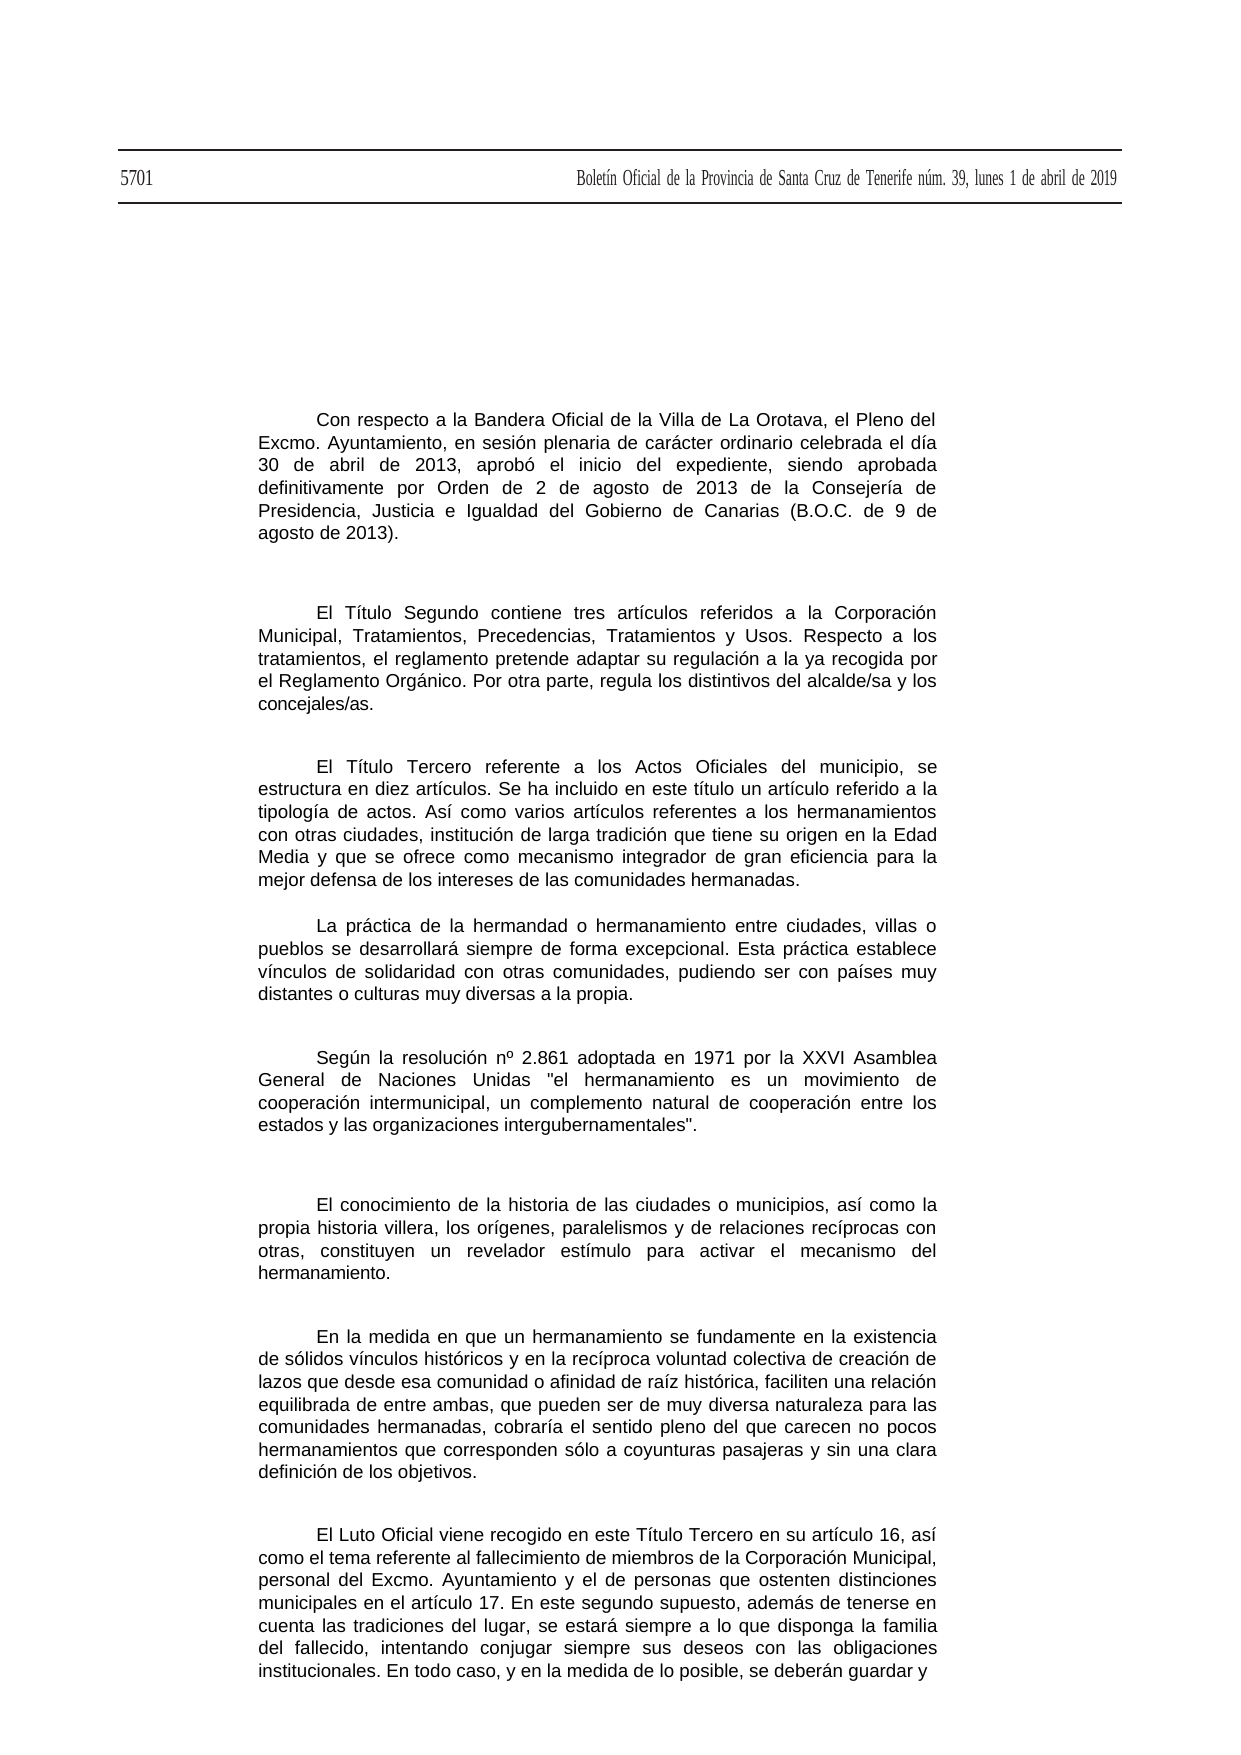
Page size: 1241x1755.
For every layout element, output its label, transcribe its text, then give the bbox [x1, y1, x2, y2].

text El Título Tercero referente a los Actos Oficiales del municipio, se estructura en diez artículos. Se ha incluido en este título un artículo referido a la tipología de actos. Así como varios artículos referentes a los hermanamientos con otras ciudades, institución de larga tradición que tiene su origen en la Edad Media y que se ofrece como mecanismo integrador de gran eficiencia para la mejor defensa de los intereses de las comunidades hermanadas. [258, 756, 937, 890]
text En la medida en que un hermanamiento se fundamente en la existencia de sólidos vínculos históricos y en la recíproca voluntad colectiva de creación de lazos que desde esa comunidad o afinidad de raíz histórica, faciliten una relación equilibrada de entre ambas, que pueden ser de muy diversa naturaleza para las comunidades hermanadas, cobraría el sentido pleno del que carecen no pocos hermanamientos que corresponden sólo a coyunturas pasajeras y sin una clara definición de los objetivos. [258, 1326, 937, 1483]
text Con respecto a la Bandera Oficial de la Villa de La Orotava, el Pleno del Excmo. Ayuntamiento, en sesión plenaria de carácter ordinario celebrada el día 30 de abril de 2013, aprobó el inicio del expediente, siendo aprobada definitivamente por Orden de 2 de agosto de 2013 de la Consejería de Presidencia, Justicia e Igualdad del Gobierno de Canarias (B.O.C. de 9 de agosto de 2013). [258, 409, 937, 543]
text El Luto Oficial viene recogido en este Título Tercero en su artículo 16, así como el tema referente al fallecimiento de miembros de la Corporación Municipal, personal del Excmo. Ayuntamiento y el de personas que ostenten distinciones municipales en el artículo 17. En este segundo supuesto, además de tenerse en cuenta las tradiciones del lugar, se estará siempre a lo que disponga la familia del fallecido, intentando conjugar siempre sus deseos con las obligaciones institucionales. En todo caso, y en la medida de lo posible, se deberán guardar y [258, 1524, 937, 1681]
text El conocimiento de la historia de las ciudades o municipios, así como la propia historia villera, los orígenes, paralelismos y de relaciones recíprocas con otras, constituyen un revelador estímulo para activar el mecanismo del hermanamiento. [258, 1194, 937, 1284]
text El Título Segundo contiene tres artículos referidos a la Corporación Municipal, Tratamientos, Precedencias, Tratamientos y Usos. Respecto a los tratamientos, el reglamento pretende adaptar su regulación a la ya recogida por el Reglamento Orgánico. Por otra parte, regula los distintivos del alcalde/sa y los concejales/as. [258, 602, 937, 714]
text La práctica de la hermandad o hermanamiento entre ciudades, villas o pueblos se desarrollará siempre de forma excepcional. Esta práctica establece vínculos de solidaridad con otras comunidades, pudiendo ser con países muy distantes o culturas muy diversas a la propia. [258, 915, 937, 1004]
text Según la resolución nº 2.861 adoptada en 1971 por la XXVI Asamblea General de Naciones Unidas "el hermanamiento es un movimiento de cooperación intermunicipal, un complemento natural de cooperación entre los estados y las organizaciones intergubernamentales". [258, 1046, 937, 1136]
